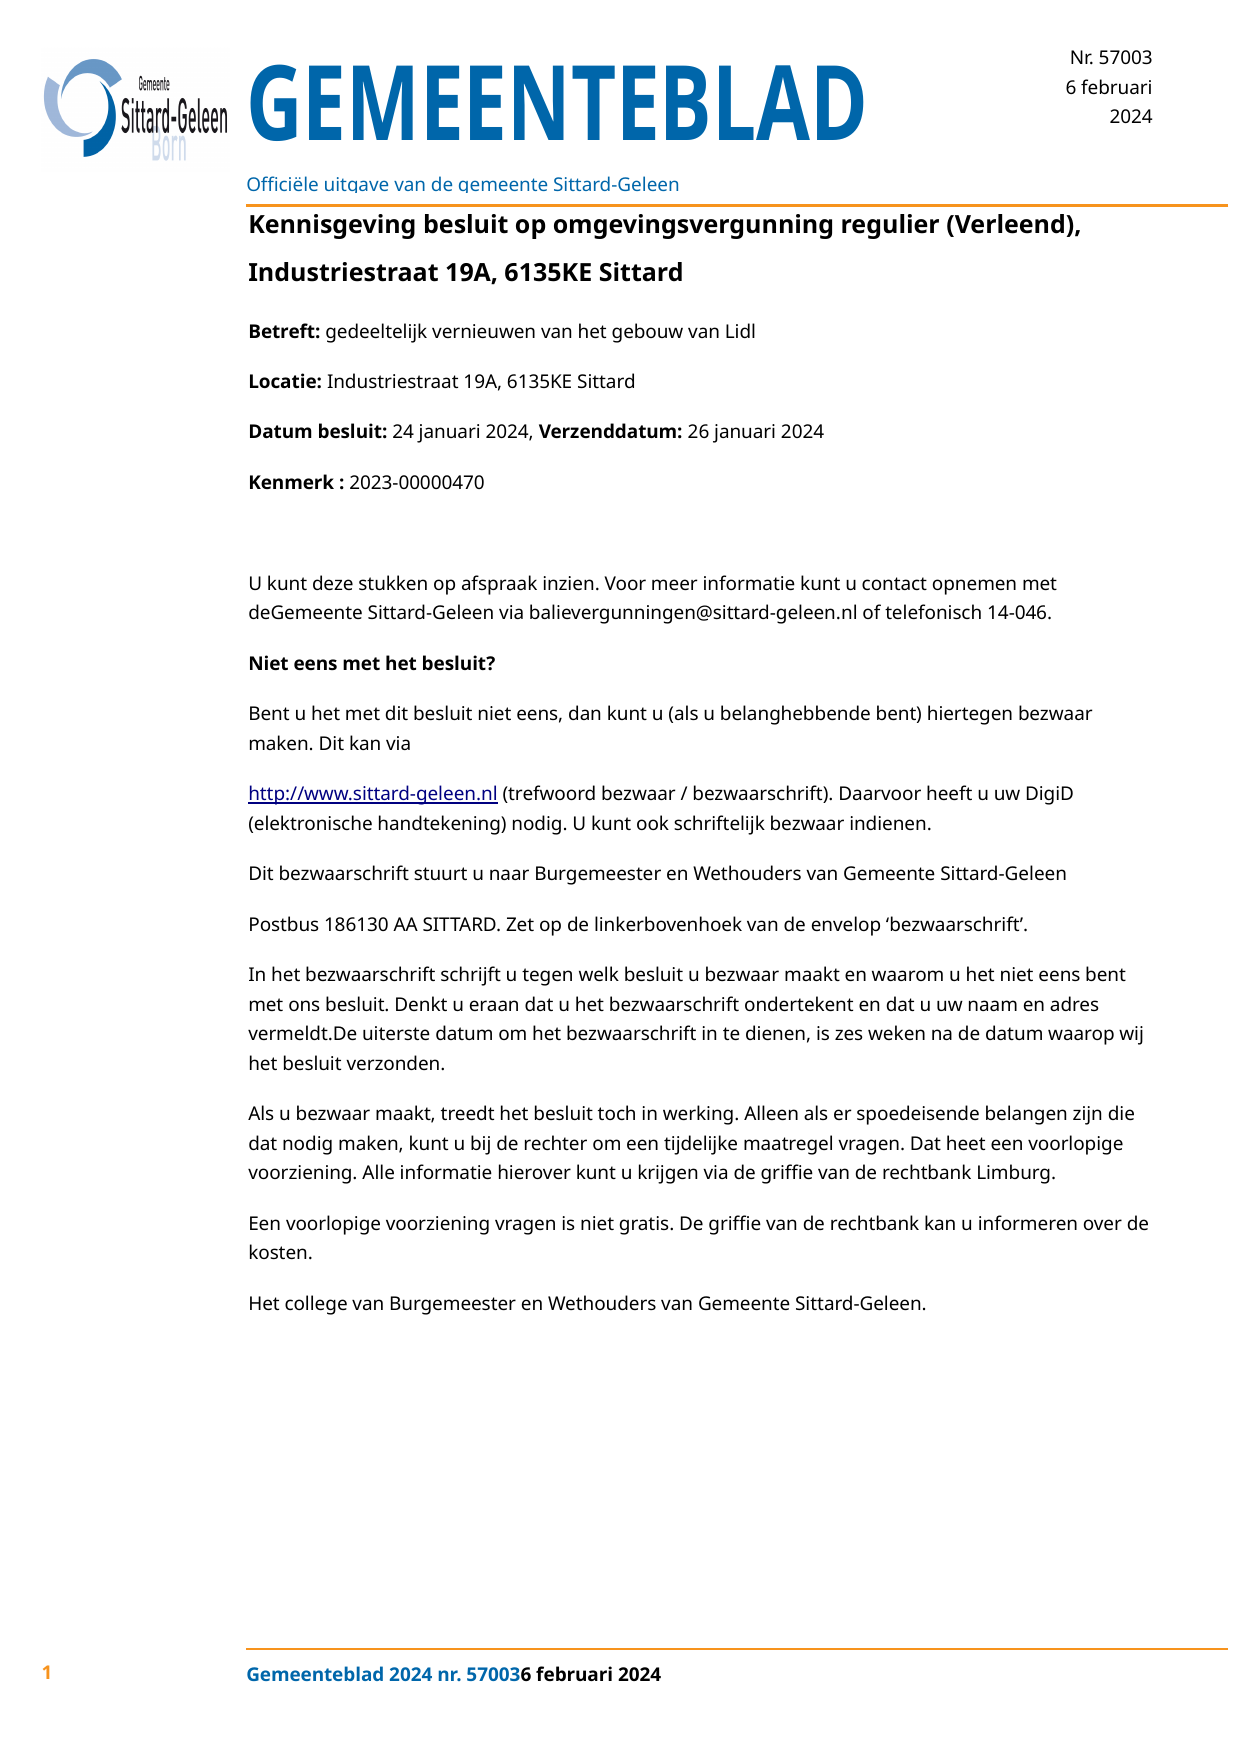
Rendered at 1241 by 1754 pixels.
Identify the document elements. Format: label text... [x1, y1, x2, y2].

text Postbus 186130 AA SITTARD. Zet op de linkerbovenhoek van de envelop ‘bezwaarschrift’. [248, 911, 1152, 937]
text Kenmerk : 2023-00000470 [248, 469, 1152, 495]
text Datum besluit: 24 januari 2024, Verzenddatum: 26 januari 2024 [248, 419, 1152, 444]
text Bent u het met dit besluit niet eens, dan kunt u (als u belanghebbende bent) hiertegen bezwaar maken. Dit kan via [248, 700, 1152, 756]
text Het college van Burgemeester en Wethouders van Gemeente Sittard-Geleen. [248, 1290, 1152, 1316]
text http://www.sittard-geleen.nl (trefwoord bezwaar / bezwaarschrift). Daarvoor heeft u uw DigiD (elektronische handtekening) nodig. U kunt ook schriftelijk bezwaar indienen. [248, 780, 1152, 836]
text Niet eens met het besluit? [248, 650, 1152, 676]
text U kunt deze stukken op afspraak inzien. Voor meer informatie kunt u contact opnemen met deGemeente Sittard-Geleen via balievergunningen@sittard-geleen.nl of telefonisch 14-046. [248, 570, 1152, 625]
text Dit bezwaarschrift stuurt u naar Burgemeester en Wethouders van Gemeente Sittard-Geleen [248, 860, 1152, 886]
text Locatie: Industriestraat 19A, 6135KE Sittard [248, 368, 1152, 394]
text Als u bezwaar maakt, treedt het besluit toch in werking. Alleen als er spoedeisende belangen zijn die dat nodig maken, kunt u bij de rechter om een tijdelijke maatregel vragen. Dat heet een voorlopige voorziening. Alle informatie hierover kunt u krijgen via de griffie van de rechtbank Limburg. [248, 1100, 1152, 1185]
text Kennisgeving besluit op omgevingsvergunning regulier (Verleend), Industriestraat 19A, 6135KE Sittard [248, 207, 1152, 288]
text In het bezwaarschrift schrijft u tegen welk besluit u bezwaar maakt en waarom u het niet eens bent met ons besluit. Denkt u eraan dat u het bezwaarschrift ondertekent en dat u uw naam en adres vermeldt.De uiterste datum om het bezwaarschrift in te dienen, is zes weken na de datum waarop wij het besluit verzonden. [248, 961, 1152, 1076]
text Betreft: gedeeltelijk vernieuwen van het gebouw van Lidl [248, 318, 1152, 344]
picture [41, 47, 231, 172]
text Een voorlopige voorziening vragen is niet gratis. De griffie van de rechtbank kan u informeren over de kosten. [248, 1210, 1152, 1265]
